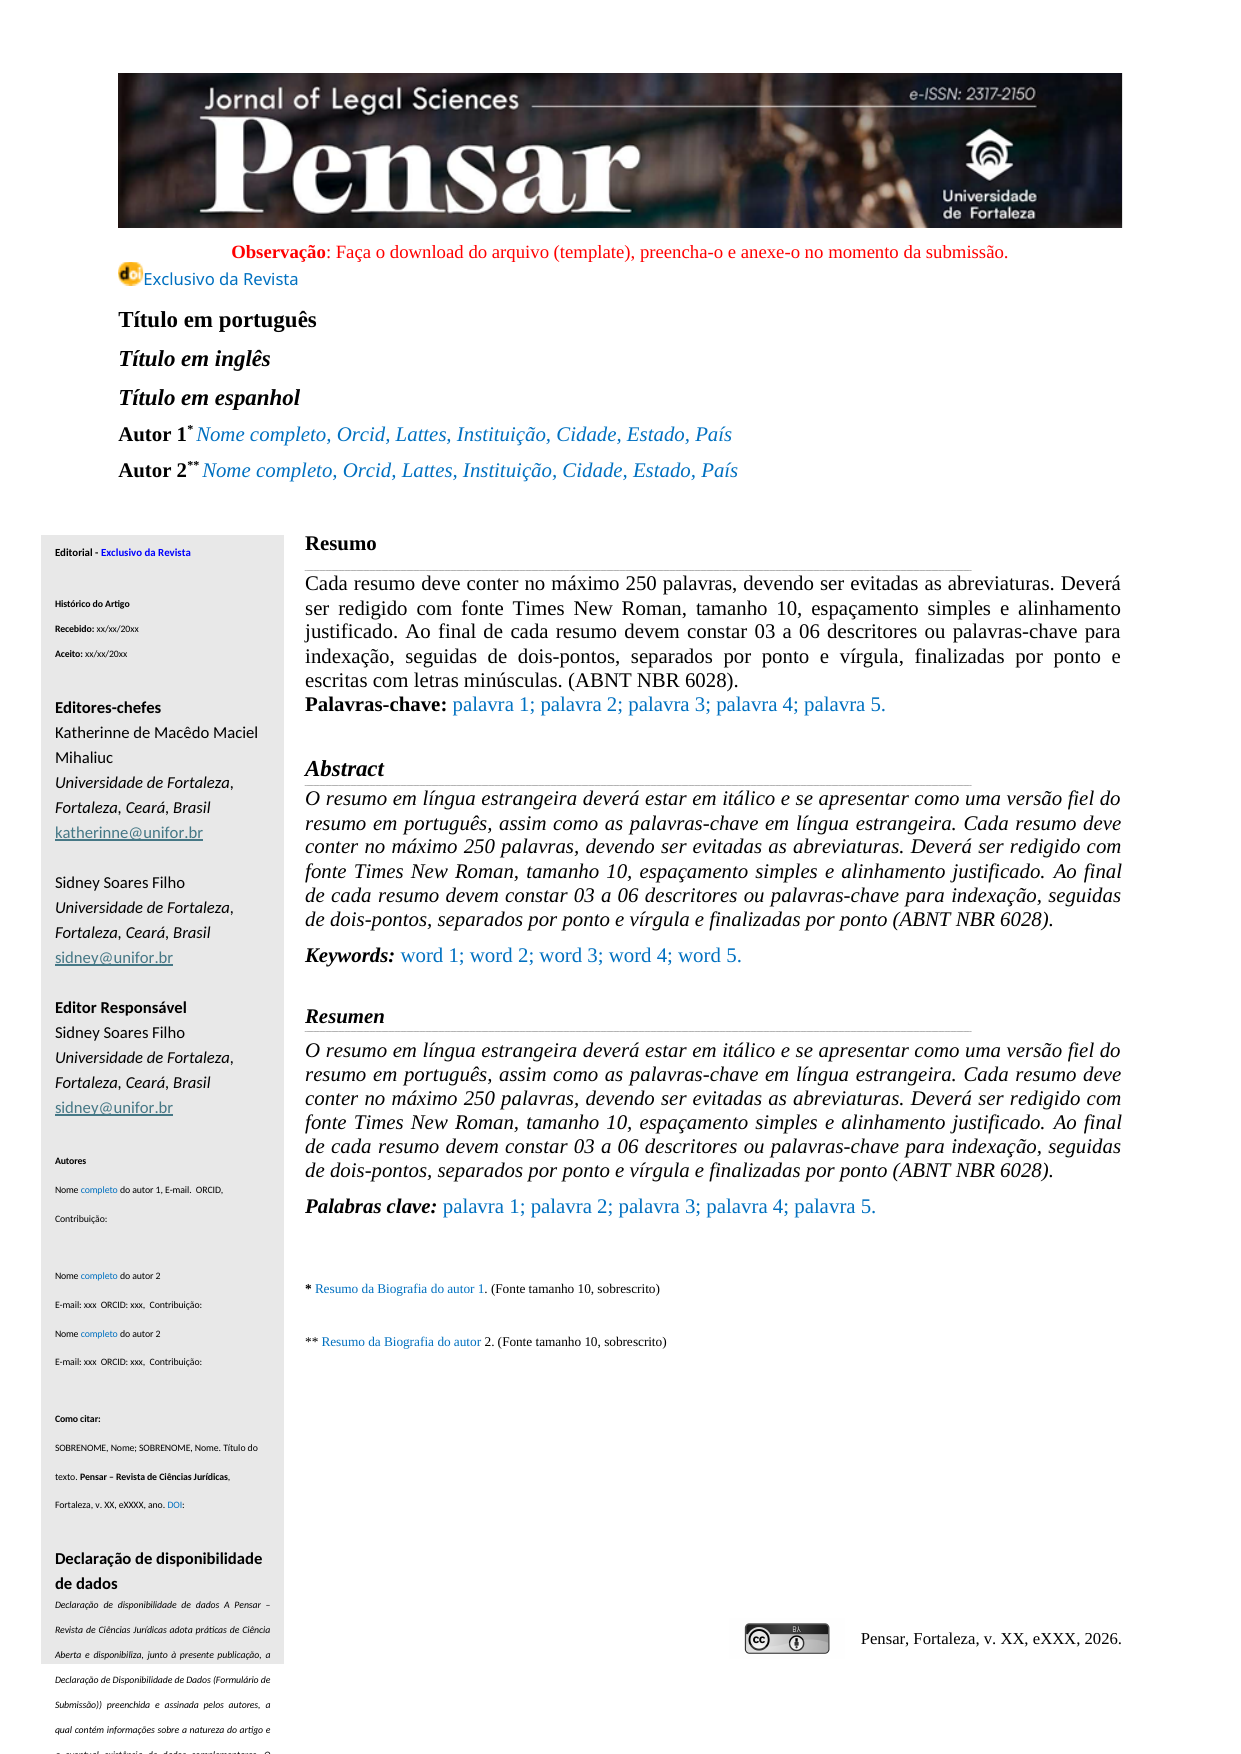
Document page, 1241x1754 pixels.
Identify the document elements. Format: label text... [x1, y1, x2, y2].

text O resumo em língua estrangeira deverá estar em itálico e se apresentar como uma versão fiel do resumo em português, assim como as palavras-chave em língua estrangeira. Cada resumo deve conter no máximo 250 palavras, devendo ser evitadas as abreviaturas. Deverá ser redigido com fonte Times New Roman, tamanho 10, espaçamento simples e alinhamento justificado. Ao final de cada resumo devem constar 03 a 06 descritores ou palavras-chave para indexação, seguidas de dois-pontos, separados por ponto e vírgula e finalizadas por ponto (ABNT NBR 6028). [286, 1037, 1122, 1182]
text Resumo [118, 531, 1122, 554]
picture [118, 262, 144, 286]
text Palavras-chave: palavra 1; palavra 2; palavra 3; palavra 4; palavra 5. [286, 692, 1122, 716]
text Abstract [286, 755, 1122, 782]
text Cada resumo deve conter no máximo 250 palavras, devendo ser evitadas as abreviaturas. Deverá ser redigido com fonte Times New Roman, tamanho 10, espaçamento simples e alinhamento justificado. Ao final de cada resumo devem constar 03 a 06 descritores ou palavras-chave para indexação, seguidas de dois-pontos, separados por ponto e vírgula, finalizadas por ponto e escritas com letras minúsculas. (ABNT NBR 6028). [286, 571, 1122, 692]
text Autor 2** Nome completo, Orcid, Lattes, Instituição, Cidade, Estado, País [118, 458, 1122, 482]
text Resumen [286, 1004, 1122, 1028]
text ** Resumo da Biografia do autor 2. (Fonte tamanho 10, sobrescrito) [286, 1334, 1122, 1360]
text Exclusivo da Revista [118, 262, 1122, 293]
text Título em inglês [118, 345, 1122, 371]
text O resumo em língua estrangeira deverá estar em itálico e se apresentar como uma versão fiel do resumo em português, assim como as palavras-chave em língua estrangeira. Cada resumo deve conter no máximo 250 palavras, devendo ser evitadas as abreviaturas. Deverá ser redigido com fonte Times New Roman, tamanho 10, espaçamento simples e alinhamento justificado. Ao final de cada resumo devem constar 03 a 06 descritores ou palavras-chave para indexação, seguidas de dois-pontos, separados por ponto e vírgula e finalizadas por ponto (ABNT NBR 6028). [286, 786, 1122, 931]
text Palabras clave: palavra 1; palavra 2; palavra 3; palavra 4; palavra 5. [286, 1194, 1122, 1218]
text Autor 1* Nome completo, Orcid, Lattes, Instituição, Cidade, Estado, País [118, 422, 1122, 446]
picture [729, 1618, 845, 1659]
text * Resumo da Biografia do autor 1. (Fonte tamanho 10, sobrescrito) [286, 1281, 1122, 1308]
text Título em português [118, 306, 1122, 332]
picture [118, 73, 1123, 228]
text Título em espanhol [118, 383, 1122, 410]
text Keywords: word 1; word 2; word 3; word 4; word 5. [286, 943, 1122, 967]
